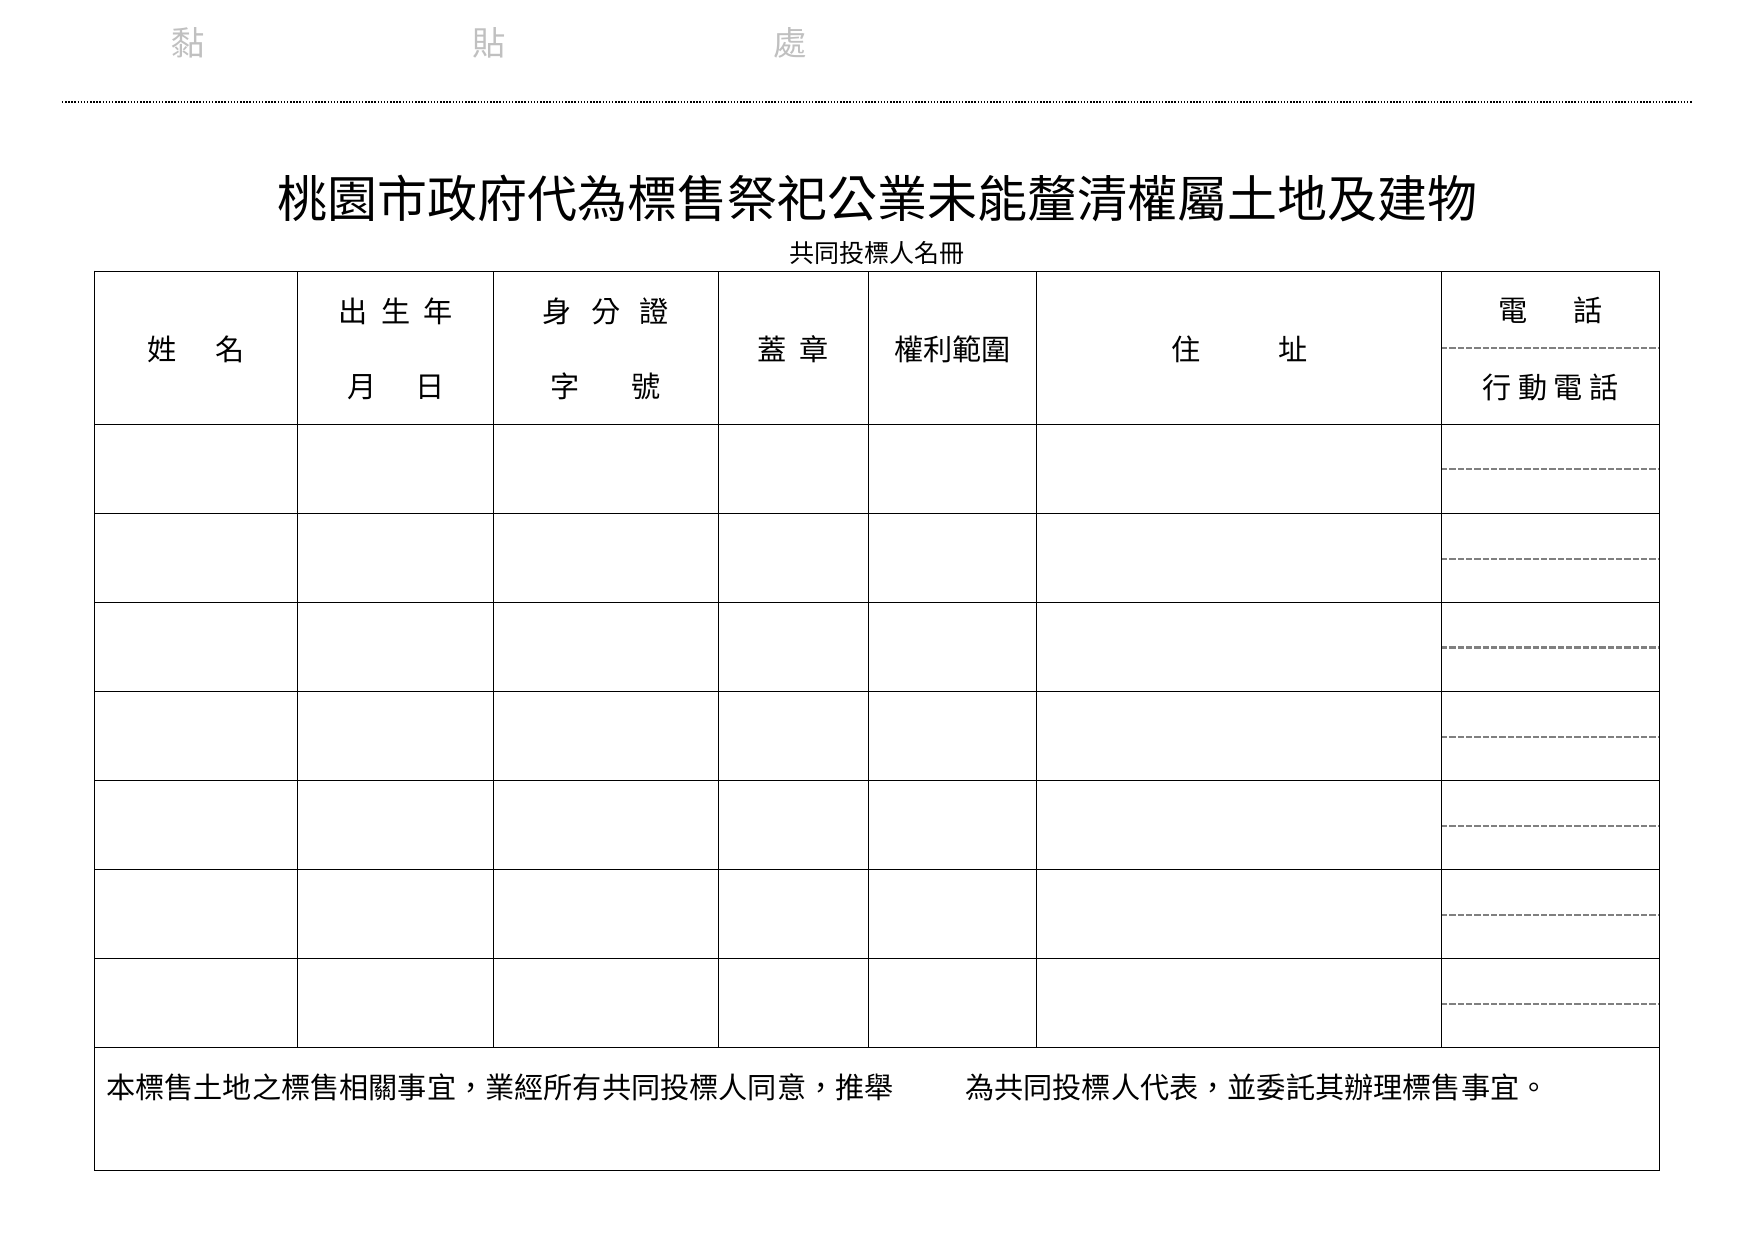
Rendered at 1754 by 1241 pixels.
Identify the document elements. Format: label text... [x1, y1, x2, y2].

table_cell [298, 425, 493, 513]
table_cell [869, 959, 1036, 1047]
table_cell [719, 603, 868, 691]
table_cell [1442, 425, 1659, 468]
table_cell [719, 692, 868, 780]
table_cell [1037, 514, 1441, 602]
table_cell [494, 692, 718, 780]
table_cell [1442, 1003, 1659, 1047]
table_cell [869, 781, 1036, 869]
table_cell [1037, 692, 1441, 780]
table_header 出 生 年 月 日 [298, 272, 493, 424]
table_cell [1442, 514, 1659, 557]
table_cell [1037, 603, 1441, 691]
table_cell [1442, 558, 1659, 602]
table_header 姓 名 [95, 272, 297, 424]
table_cell [95, 959, 297, 1047]
table_cell [869, 692, 1036, 780]
text 共同投標人名冊 [118, 233, 1636, 271]
table_cell [719, 514, 868, 602]
table_cell [1442, 870, 1659, 914]
table_cell [1037, 870, 1441, 958]
table_cell [298, 514, 493, 602]
table_cell [95, 870, 297, 958]
table_cell [95, 781, 297, 869]
table_cell [298, 781, 493, 869]
table_cell [95, 425, 297, 513]
table_cell [494, 870, 718, 958]
table_cell [869, 425, 1036, 513]
table_cell [719, 870, 868, 958]
table_cell [298, 603, 493, 691]
table_cell [1442, 692, 1659, 736]
table_cell [719, 781, 868, 869]
table_cell [869, 514, 1036, 602]
table_cell [494, 603, 718, 691]
table_cell [298, 692, 493, 780]
table_cell [1442, 825, 1659, 869]
table_cell [1442, 781, 1659, 824]
table_cell [719, 959, 868, 1047]
table_header 住 址 [1037, 272, 1441, 424]
table_cell [1442, 914, 1659, 958]
table_header 蓋 章 [719, 272, 868, 424]
text 桃園市政府代為標售祭祀公業未能釐清權屬土地及建物 [118, 158, 1636, 233]
table_cell [95, 514, 297, 602]
table_header 身 分 證 字 號 [494, 272, 718, 424]
table_cell [1037, 781, 1441, 869]
table_header 權利範圍 [869, 272, 1036, 424]
table_cell [298, 959, 493, 1047]
table_cell [494, 425, 718, 513]
table_cell 行 動 電 話 [1442, 347, 1659, 424]
table_cell [1442, 468, 1659, 513]
table_cell [1037, 959, 1441, 1047]
table_cell [869, 870, 1036, 958]
table_cell [1442, 736, 1659, 780]
table_cell 本標售土地之標售相關事宜，業經所有共同投標人同意，推舉 為共同投標人代表，並委託其辦理標售事宜。 [95, 1048, 1659, 1169]
table_cell [494, 514, 718, 602]
table_cell [869, 603, 1036, 691]
table_cell [1442, 603, 1659, 646]
table_cell [494, 781, 718, 869]
table_cell [95, 692, 297, 780]
text 黏 貼 處 [171, 16, 1565, 65]
table_cell [1442, 646, 1659, 691]
table_header 電 話 [1442, 272, 1659, 347]
table_cell [1442, 959, 1659, 1003]
table_cell [719, 425, 868, 513]
table_cell [95, 603, 297, 691]
table_cell [1037, 425, 1441, 513]
table_cell [494, 959, 718, 1047]
table_cell [298, 870, 493, 958]
